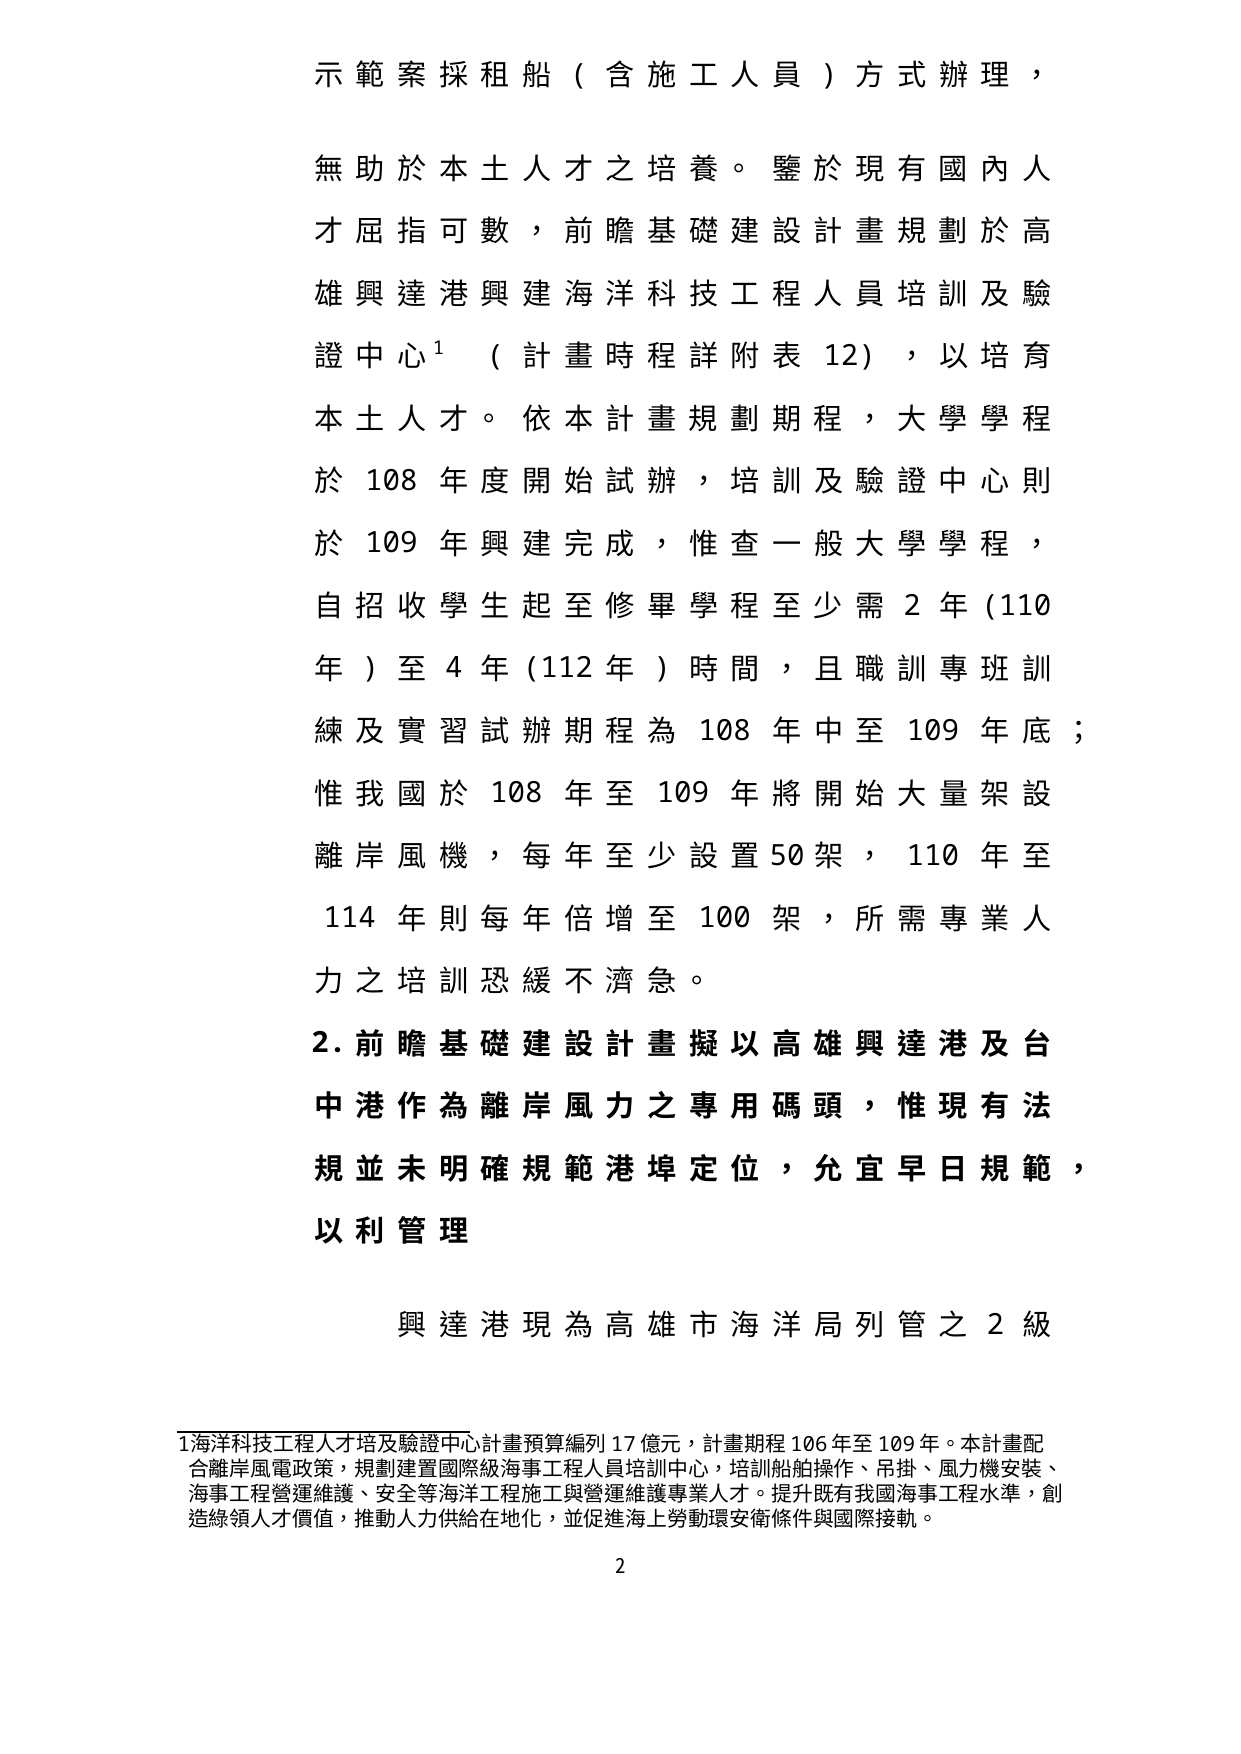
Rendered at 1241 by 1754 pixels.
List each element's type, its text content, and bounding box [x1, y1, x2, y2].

text 2.前瞻基礎建設計畫擬以高雄興達港及台中港作為離岸風力之專用碼頭，惟現有法規並未明確規範港埠定位，允宜早日規範，以利管理 [271, 1000, 1058, 1250]
text 海洋科技工程人才培及驗證中心計畫預算編列17億元，計畫期程106年至109年。本計畫配合離岸風電政策，規劃建置國際級海事工程人員培訓中心，培訓船舶操作、吊掛、風力機安裝、海事工程營運維護、安全等海洋工程施工與營運維護專業人才。提升既有我國海事工程水準，創造綠領人才價值，推動人力供給在地化，並促進海上勞動環安衛條件與國際接軌。 [177, 1432, 1063, 1532]
text 至於專業人力方面，由於海洋及福海示範案採租船(含施工人員)方式辦理，無助於本土人才之培養。鑒於現有國內人才屈指可數，前瞻基礎建設計畫規劃於高雄興達港興建海洋科技工程人員培訓及驗證中心(計畫時程詳附表12)，以培育本土人才。依本計畫規劃期程，大學學程於108年度開始試辦，培訓及驗證中心則於109年興建完成，惟查一般大學學程，自招收學生起至修畢學程至少需2年(110年)至4年(112年)時間，且職訓專班訓練及實習試辦期程為108年中至109年底；惟我國於108年至109年將開始大量架設離岸風機，每年至少設置50架，110年至114年則每年倍增至100架，所需專業人力之培訓恐緩不濟急。 [301, 0, 1058, 1000]
text 興達港現為高雄市海洋局列管之2級 [301, 1250, 1058, 1375]
